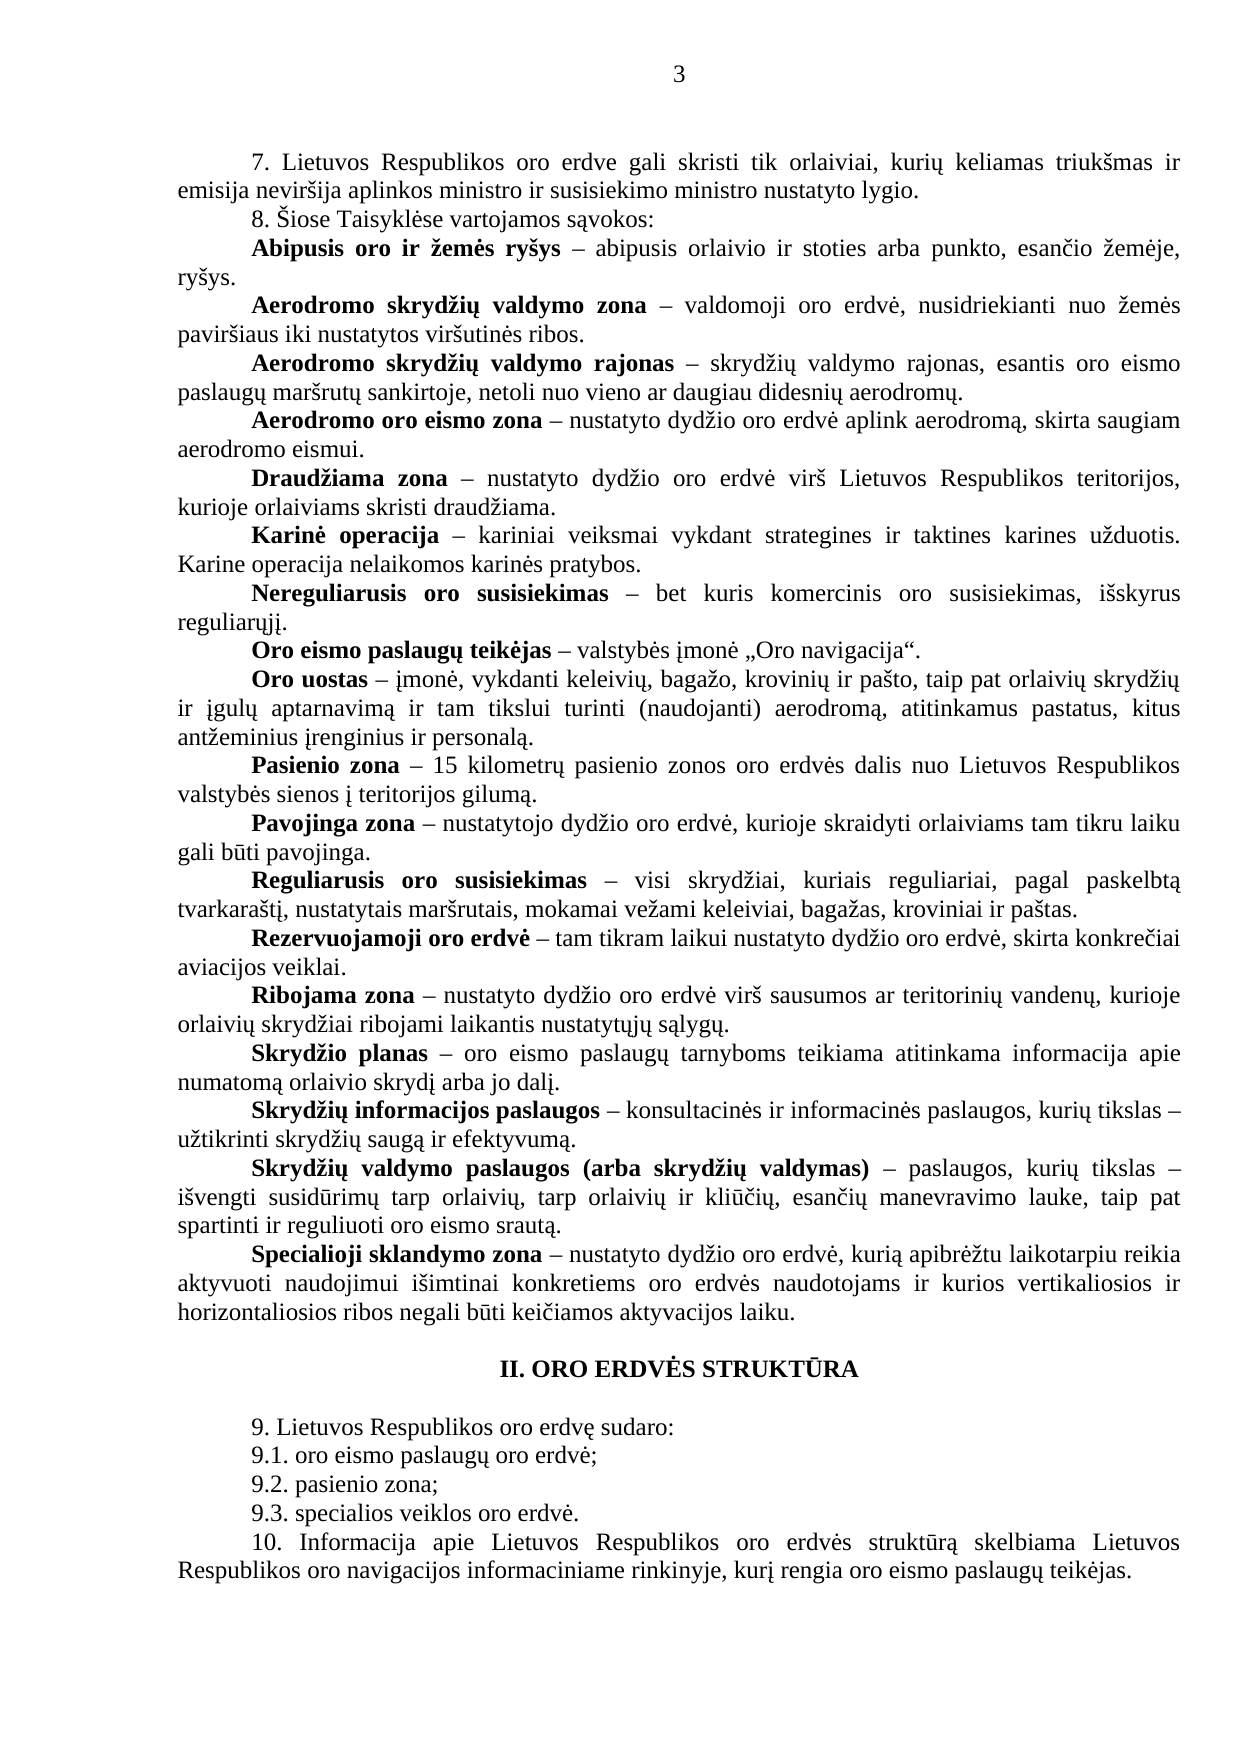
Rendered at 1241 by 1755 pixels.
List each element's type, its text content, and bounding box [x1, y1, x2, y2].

text Ribojama zona – nustatyto dydžio oro erdvė virš sausumos ar teritorinių vandenų, kurioje orlaivių skrydžiai ribojami laikantis nustatytųjų sąlygų. [177, 981, 1181, 1038]
text Nereguliarusis oro susisiekimas – bet kuris komercinis oro susisiekimas, išskyrus reguliarųjį. [177, 578, 1181, 636]
text 9.2. pasienio zona; [177, 1469, 1181, 1498]
text 9. Lietuvos Respublikos oro erdvę sudaro: [177, 1412, 1181, 1441]
text Aerodromo oro eismo zona – nustatyto dydžio oro erdvė aplink aerodromą, skirta saugiam aerodromo eismui. [177, 406, 1181, 463]
text Pavojinga zona – nustatytojo dydžio oro erdvė, kurioje skraidyti orlaiviams tam tikru laiku gali būti pavojinga. [177, 808, 1181, 866]
text 7. Lietuvos Respublikos oro erdve gali skristi tik orlaiviai, kurių keliamas triukšmas ir emisija neviršija aplinkos ministro ir susisiekimo ministro nustatyto lygio. [177, 147, 1181, 204]
text Specialioji sklandymo zona – nustatyto dydžio oro erdvė, kurią apibrėžtu laikotarpiu reikia aktyvuoti naudojimui išimtinai konkretiems oro erdvės naudotojams ir kurios vertikaliosios ir horizontaliosios ribos negali būti keičiamos aktyvacijos laiku. [177, 1239, 1181, 1326]
text 8. Šiose Taisyklėse vartojamos sąvokos: [177, 204, 1181, 233]
text 9.1. oro eismo paslaugų oro erdvė; [177, 1441, 1181, 1469]
text Rezervuojamoji oro erdvė – tam tikram laikui nustatyto dydžio oro erdvė, skirta konkrečiai aviacijos veiklai. [177, 923, 1181, 981]
text Karinė operacija – kariniai veiksmai vykdant strategines ir taktines karines užduotis. Karine operacija nelaikomos karinės pratybos. [177, 521, 1181, 578]
text Aerodromo skrydžių valdymo rajonas – skrydžių valdymo rajonas, esantis oro eismo paslaugų maršrutų sankirtoje, netoli nuo vieno ar daugiau didesnių aerodromų. [177, 348, 1181, 406]
text Draudžiama zona – nustatyto dydžio oro erdvė virš Lietuvos Respublikos teritorijos, kurioje orlaiviams skristi draudžiama. [177, 463, 1181, 521]
text Reguliarusis oro susisiekimas – visi skrydžiai, kuriais reguliariai, pagal paskelbtą tvarkaraštį, nustatytais maršrutais, mokamai vežami keleiviai, bagažas, kroviniai ir paštas. [177, 866, 1181, 923]
text Skrydžio planas – oro eismo paslaugų tarnyboms teikiama atitinkama informacija apie numatomą orlaivio skrydį arba jo dalį. [177, 1038, 1181, 1096]
text Pasienio zona – 15 kilometrų pasienio zonos oro erdvės dalis nuo Lietuvos Respublikos valstybės sienos į teritorijos gilumą. [177, 751, 1181, 808]
text Skrydžių valdymo paslaugos (arba skrydžių valdymas) – paslaugos, kurių tikslas – išvengti susidūrimų tarp orlaivių, tarp orlaivių ir kliūčių, esančių manevravimo lauke, taip pat spartinti ir reguliuoti oro eismo srautą. [177, 1153, 1181, 1239]
text Abipusis oro ir žemės ryšys – abipusis orlaivio ir stoties arba punkto, esančio žemėje, ryšys. [177, 233, 1181, 291]
text 10. Informacija apie Lietuvos Respublikos oro erdvės struktūrą skelbiama Lietuvos Respublikos oro navigacijos informaciniame rinkinyje, kurį rengia oro eismo paslaugų teikėjas. [177, 1527, 1181, 1584]
text Skrydžių informacijos paslaugos – konsultacinės ir informacinės paslaugos, kurių tikslas – užtikrinti skrydžių saugą ir efektyvumą. [177, 1096, 1181, 1153]
text Oro uostas – įmonė, vykdanti keleivių, bagažo, krovinių ir pašto, taip pat orlaivių skrydžių ir įgulų aptarnavimą ir tam tikslui turinti (naudojanti) aerodromą, atitinkamus pastatus, kitus antžeminius įrenginius ir personalą. [177, 664, 1181, 751]
text Aerodromo skrydžių valdymo zona – valdomoji oro erdvė, nusidriekianti nuo žemės paviršiaus iki nustatytos viršutinės ribos. [177, 291, 1181, 348]
text Oro eismo paslaugų teikėjas – valstybės įmonė „Oro navigacija“. [177, 636, 1181, 664]
text 9.3. specialios veiklos oro erdvė. [177, 1498, 1181, 1527]
text II. ORO ERDVĖS STRUKTŪRA [177, 1354, 1181, 1383]
